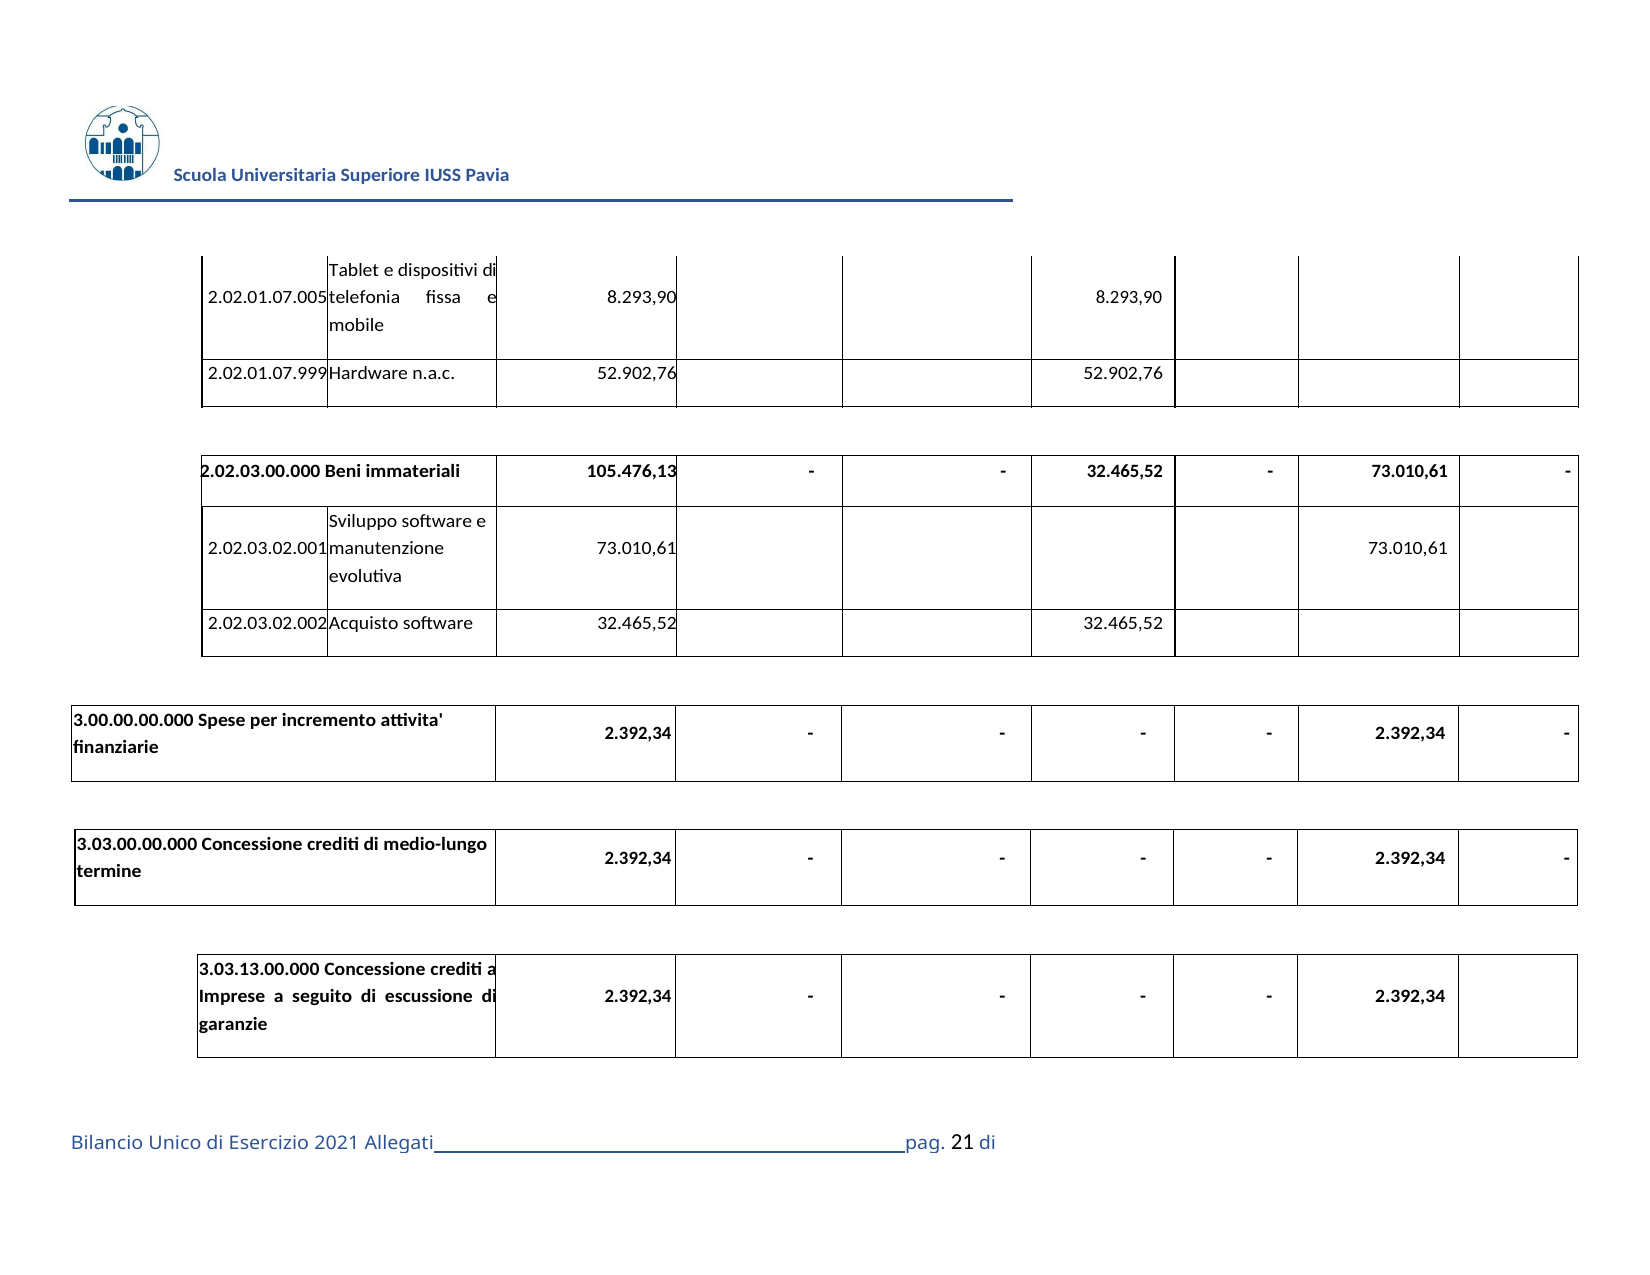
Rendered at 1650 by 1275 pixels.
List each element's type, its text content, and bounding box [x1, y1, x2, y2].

table_header - [1032, 706, 1174, 781]
table_header - [676, 706, 841, 781]
table_cell 32.465,52 [1032, 610, 1174, 656]
table_header [1459, 955, 1577, 1057]
table_header - [1459, 830, 1577, 905]
table_cell 52.902,76 [1032, 360, 1174, 406]
table_header 2.392,34 [1298, 955, 1458, 1057]
table_header 2.392,34 [496, 830, 675, 905]
table_header - [1031, 830, 1173, 905]
table_header - [676, 955, 841, 1057]
table_cell [1176, 610, 1298, 656]
table_header - [1460, 456, 1578, 506]
table_cell Acquisto software [328, 610, 496, 656]
table_cell [1460, 610, 1578, 656]
table_header - [842, 706, 1031, 781]
table_cell Hardware n.a.c. [328, 360, 496, 406]
table_cell 73.010,61 [1299, 507, 1459, 609]
table_header 2.02.03.00.000 Beni immateriali [202, 456, 496, 506]
table_cell [1176, 507, 1298, 609]
table_header - [1175, 706, 1298, 781]
table_cell [677, 610, 842, 656]
table_cell 73.010,61 [497, 507, 676, 609]
table_header 2.392,34 [496, 955, 675, 1057]
table_header Tablet e dispositivi di telefonia fissa e mobile [328, 256, 496, 359]
table_cell Sviluppo software e manutenzione evolutiva [328, 507, 496, 609]
table_cell [677, 507, 842, 609]
table_header 8.293,90 [497, 256, 676, 359]
table_header - [842, 955, 1030, 1057]
table_header - [843, 456, 1031, 506]
table_header - [1174, 955, 1297, 1057]
table_cell 2.02.03.02.002 [203, 610, 327, 656]
table_cell 2.02.01.07.999 [203, 360, 327, 406]
table_cell 52.902,76 [497, 360, 676, 406]
table_cell 2.02.03.02.001 [203, 507, 327, 609]
table_cell [1176, 360, 1298, 406]
table_cell [677, 360, 842, 406]
table_header 2.02.01.07.005 [203, 256, 327, 359]
table_header - [677, 456, 842, 506]
table_cell [1460, 507, 1578, 609]
table_header - [1031, 955, 1173, 1057]
table_cell [843, 360, 1031, 406]
table_header 2.392,34 [496, 706, 675, 781]
table_cell [1460, 360, 1578, 406]
table_header 3.03.13.00.000 Concessione crediti a Imprese a seguito di escussione di garanzie [198, 955, 495, 1057]
table_header 105.476,13 [497, 456, 676, 506]
table_cell [1299, 360, 1459, 406]
table_header 2.392,34 [1299, 706, 1458, 781]
table_header 73.010,61 [1299, 456, 1459, 506]
table_header [1460, 256, 1578, 359]
table_header - [676, 830, 841, 905]
table_cell [1299, 610, 1459, 656]
table_header 8.293,90 [1032, 256, 1174, 359]
table_header 32.465,52 [1032, 456, 1174, 506]
table_cell [1032, 507, 1174, 609]
table_header - [1176, 456, 1298, 506]
table_header [677, 256, 842, 359]
table_header [843, 256, 1031, 359]
table_header [1299, 256, 1459, 359]
table_header [1176, 256, 1298, 359]
table_header 3.03.00.00.000 Concessione crediti di medio-lungo termine [76, 830, 495, 905]
table_cell [843, 610, 1031, 656]
table_header - [1174, 830, 1297, 905]
table_header - [842, 830, 1030, 905]
table_cell 32.465,52 [497, 610, 676, 656]
table_cell [843, 507, 1031, 609]
table_header 3.00.00.00.000 Spese per incremento attivita' finanziarie [72, 706, 495, 781]
table_header 2.392,34 [1298, 830, 1458, 905]
table_header - [1459, 706, 1578, 781]
